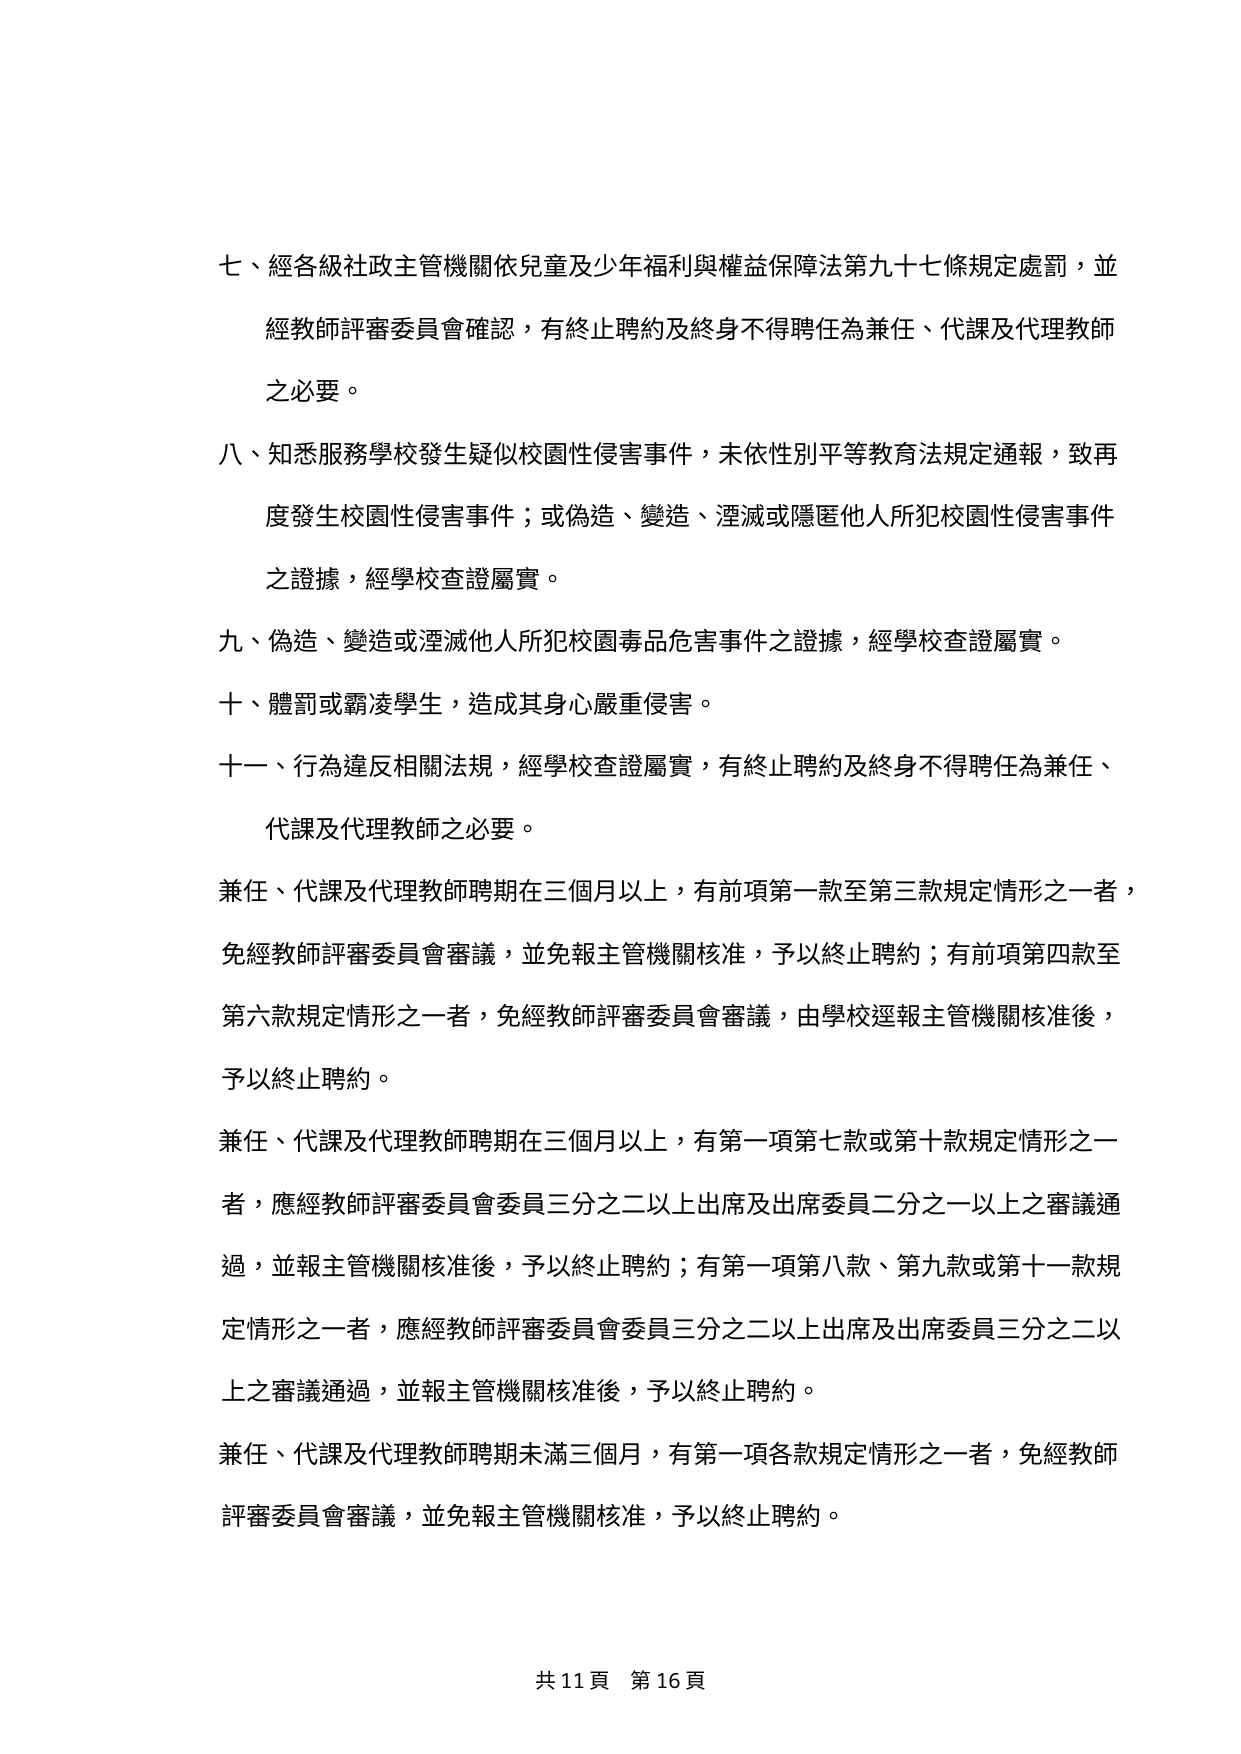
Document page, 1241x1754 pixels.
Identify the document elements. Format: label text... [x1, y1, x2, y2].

text 兼任、代課及代理教師聘期在三個月以上，有前項第一款至第三款規定情形之一者，免經教師評審委員會審議，並免報主管機關核准，予以終止聘約；有前項第四款至第六款規定情形之一者，免經教師評審委員會審議，由學校逕報主管機關核准後，予以終止聘約。 [218, 848, 1122, 1098]
text 兼任、代課及代理教師聘期在三個月以上，有第一項第七款或第十款規定情形之一者，應經教師評審委員會委員三分之二以上出席及出席委員二分之一以上之審議通過，並報主管機關核准後，予以終止聘約；有第一項第八款、第九款或第十一款規定情形之一者，應經教師評審委員會委員三分之二以上出席及出席委員三分之二以上之審議通過，並報主管機關核准後，予以終止聘約。 [218, 1098, 1122, 1411]
text 九、偽造、變造或湮滅他人所犯校園毒品危害事件之證據，經學校查證屬實。 [218, 598, 1122, 661]
text 八、知悉服務學校發生疑似校園性侵害事件，未依性別平等教育法規定通報，致再度發生校園性侵害事件；或偽造、變造、湮滅或隱匿他人所犯校園性侵害事件之證據，經學校查證屬實。 [218, 411, 1122, 598]
text 兼任、代課及代理教師聘期未滿三個月，有第一項各款規定情形之一者，免經教師評審委員會審議，並免報主管機關核准，予以終止聘約。 [218, 1411, 1122, 1536]
text 十一、行為違反相關法規，經學校查證屬實，有終止聘約及終身不得聘任為兼任、代課及代理教師之必要。 [218, 723, 1122, 848]
text 七、經各級社政主管機關依兒童及少年福利與權益保障法第九十七條規定處罰，並經教師評審委員會確認，有終止聘約及終身不得聘任為兼任、代課及代理教師之必要。 [218, 223, 1122, 411]
text 十、體罰或霸凌學生，造成其身心嚴重侵害。 [218, 661, 1122, 723]
